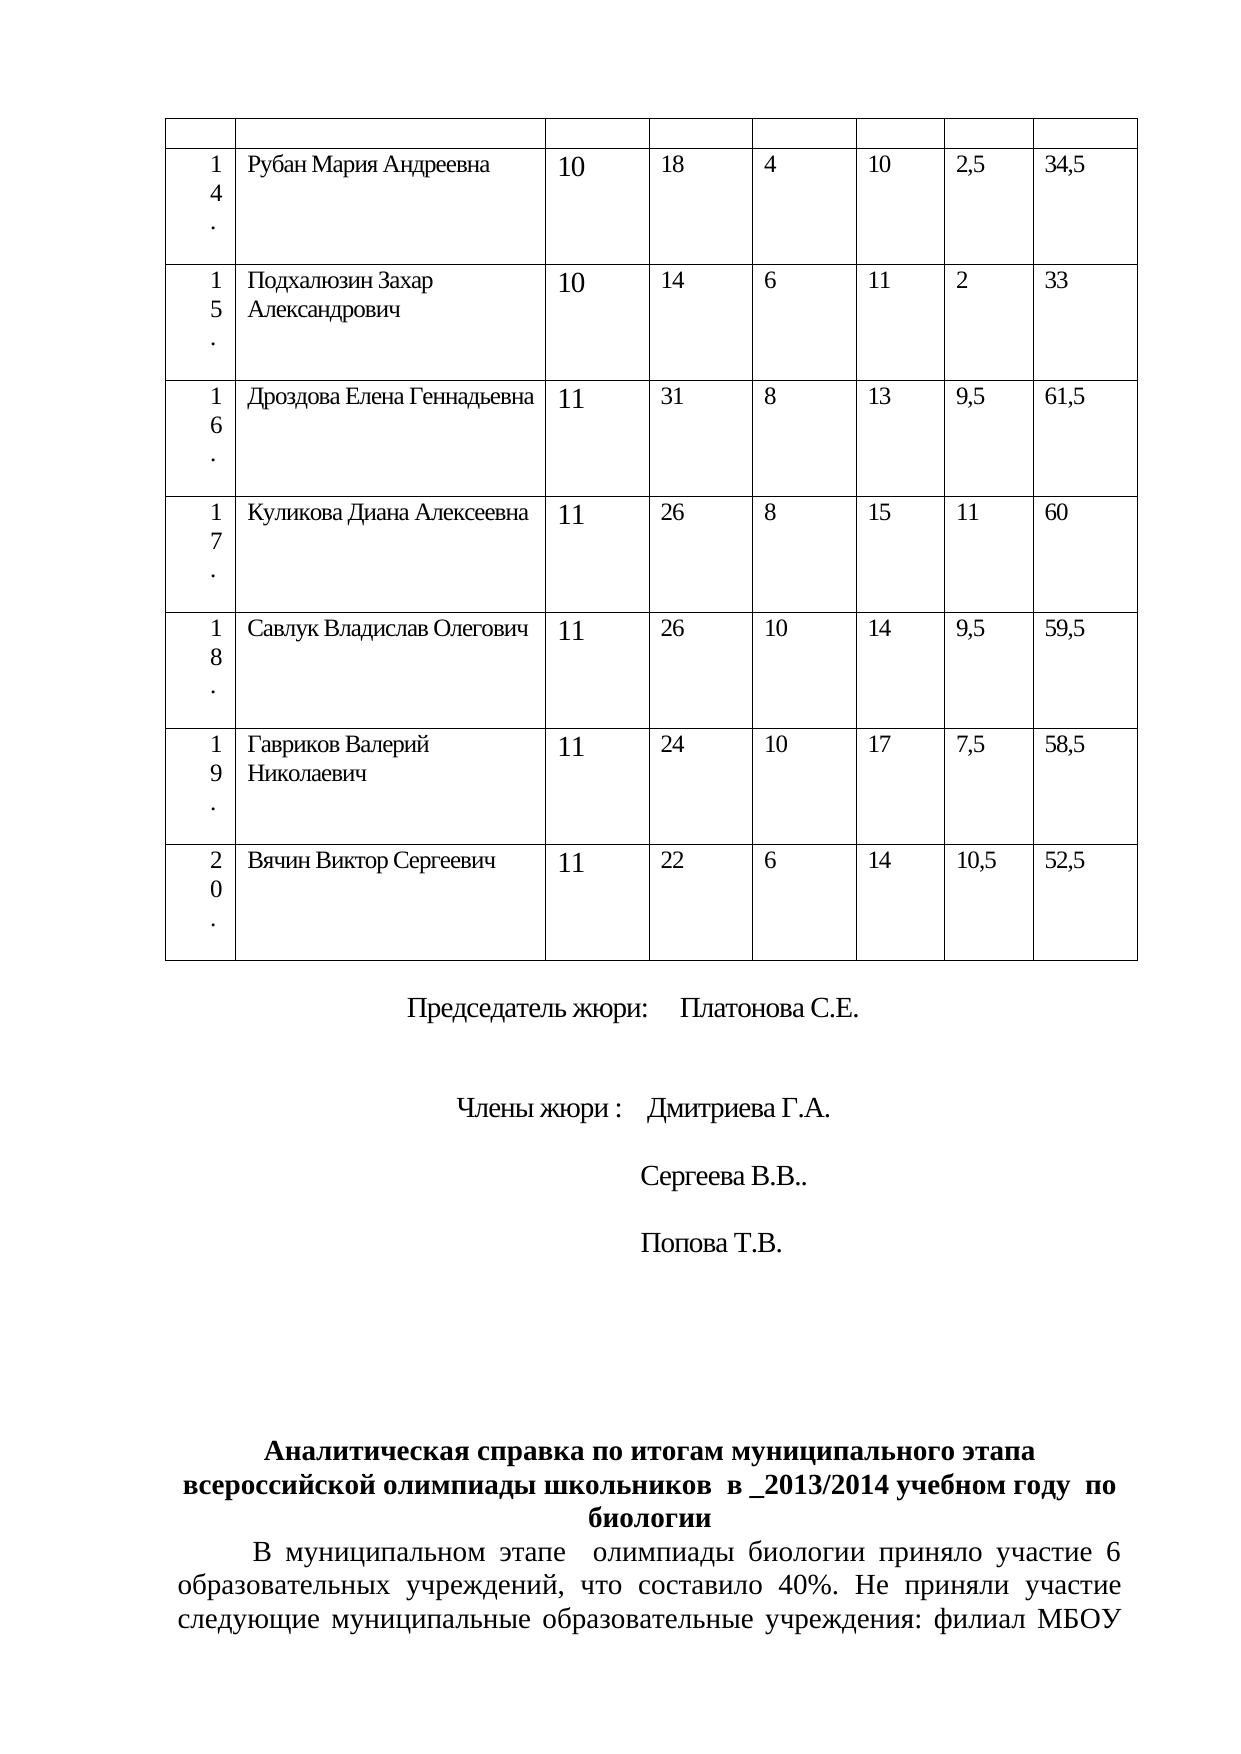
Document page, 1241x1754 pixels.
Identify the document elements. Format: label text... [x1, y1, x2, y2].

table_cell 10 [753, 729, 856, 844]
table_cell [546, 119, 649, 148]
table_cell 14 [857, 613, 944, 728]
table_cell 8 [753, 381, 856, 496]
table_cell 10 [857, 149, 944, 264]
table_cell 60 [1034, 497, 1137, 612]
table_cell 9,5 [945, 381, 1033, 496]
text Аналитическая справка по итогам муниципального этапа всероссийской олимпиады школьников в _2013/2014 учебном году по биологии [177, 1433, 1122, 1534]
table_cell [166, 845, 235, 960]
table_cell 10 [546, 265, 649, 380]
table_cell Савлук Владислав Олегович [236, 613, 545, 728]
table_cell 13 [857, 381, 944, 496]
table_cell 10 [546, 149, 649, 264]
table_cell 6 [753, 845, 856, 960]
table_cell Дроздова Елена Геннадьевна [236, 381, 545, 496]
table_cell [236, 119, 545, 148]
table_cell 11 [945, 497, 1033, 612]
table_cell Подхалюзин Захар Александрович [236, 265, 545, 380]
table_cell 33 [1034, 265, 1137, 380]
table_cell 2,5 [945, 149, 1033, 264]
table_cell [857, 119, 944, 148]
table_cell Вячин Виктор Сергеевич [236, 845, 545, 960]
table_cell [166, 729, 235, 844]
table_cell 4 [753, 149, 856, 264]
table_cell [166, 613, 235, 728]
text Сергеева В.В.. [177, 1158, 1122, 1191]
table_cell 26 [650, 497, 752, 612]
table_cell 10 [753, 613, 856, 728]
table_cell 11 [546, 497, 649, 612]
table_cell 14 [857, 845, 944, 960]
table_cell [650, 119, 752, 148]
table_cell [1034, 119, 1137, 148]
table_cell [945, 119, 1033, 148]
table_cell 59,5 [1034, 613, 1137, 728]
table_cell 2 [945, 265, 1033, 380]
table_cell 7,5 [945, 729, 1033, 844]
table_cell 10,5 [945, 845, 1033, 960]
table_cell 58,5 [1034, 729, 1137, 844]
table_cell 17 [857, 729, 944, 844]
table_cell 52,5 [1034, 845, 1137, 960]
table_cell 34,5 [1034, 149, 1137, 264]
table_cell 9,5 [945, 613, 1033, 728]
table_cell [166, 497, 235, 612]
table_cell [166, 265, 235, 380]
table_cell [166, 119, 235, 148]
table_cell 61,5 [1034, 381, 1137, 496]
table_cell Куликова Диана Алексеевна [236, 497, 545, 612]
table_cell 11 [546, 845, 649, 960]
table_cell 26 [650, 613, 752, 728]
table_cell [753, 119, 856, 148]
text Попова Т.В. [177, 1225, 1122, 1258]
table_cell [166, 149, 235, 264]
table_cell 15 [857, 497, 944, 612]
table_cell 11 [546, 729, 649, 844]
table_cell Гавриков Валерий Николаевич [236, 729, 545, 844]
table_cell 11 [546, 613, 649, 728]
table_cell 24 [650, 729, 752, 844]
text Председатель жюри: Платонова С.Е. [177, 990, 1122, 1023]
text В муниципальном этапе олимпиады биологии приняло участие 6 образовательных учреждений, что составило 40%. Не приняли участие следующие муниципальные образовательные учреждения: филиал МБОУ [177, 1534, 1122, 1634]
table_cell 11 [857, 265, 944, 380]
table_cell 31 [650, 381, 752, 496]
table_cell Рубан Мария Андреевна [236, 149, 545, 264]
table_cell [166, 381, 235, 496]
table_cell 14 [650, 265, 752, 380]
table_cell 8 [753, 497, 856, 612]
table_cell 18 [650, 149, 752, 264]
table_cell 11 [546, 381, 649, 496]
text Члены жюри : Дмитриева Г.А. [177, 1091, 1122, 1124]
table_cell 22 [650, 845, 752, 960]
table_cell 6 [753, 265, 856, 380]
